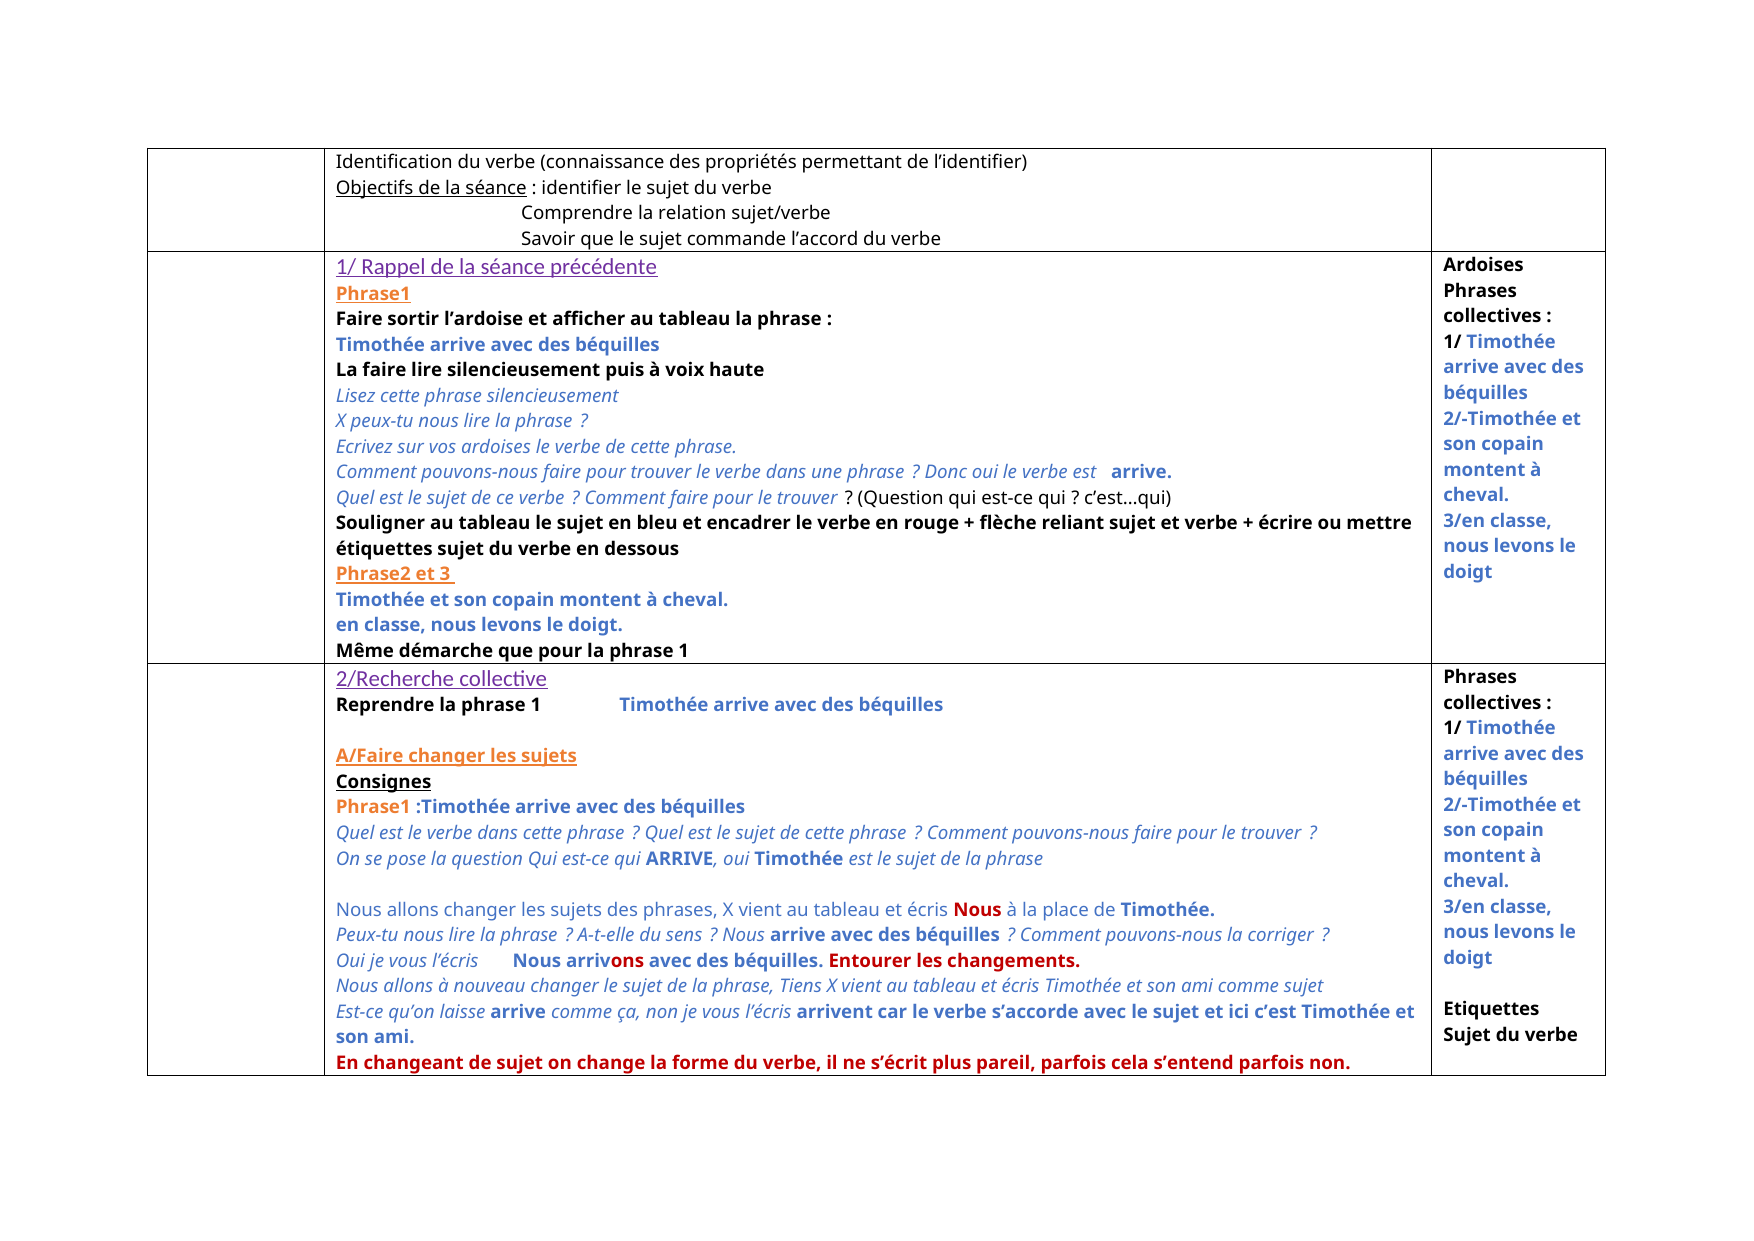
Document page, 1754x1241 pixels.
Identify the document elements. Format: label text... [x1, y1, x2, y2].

table_cell [148, 252, 324, 663]
table_cell [1432, 149, 1605, 251]
table_cell 1/ Rappel de la séance précédente Phrase1 Faire sortir l’ardoise et afficher au tableau la phrase : Timothée arrive avec des béquilles La faire lire silencieusement puis à voix haute Lisez cette phrase silencieusement X peux-tu nous lire la phrase ? Ecrivez sur vos ardoises le verbe de cette phrase. Comment pouvons-nous faire pour trouver le verbe dans une phrase ? Donc oui le verbe est arrive. Quel est le sujet de ce verbe ? Comment faire pour le trouver ? (Question qui est-ce qui ? c’est…qui) Souligner au tableau le sujet en bleu et encadrer le verbe en rouge + flèche reliant sujet et verbe + écrire ou mettre étiquettes sujet du verbe en dessous Phrase2 et 3 Timothée et son copain montent à cheval. en classe, nous levons le doigt. Même démarche que pour la phrase 1 [325, 252, 1431, 663]
table_cell [148, 149, 324, 251]
table_cell [148, 664, 324, 1074]
table_cell Ardoises Phrases collectives : 1/ Timothée arrive avec des béquilles 2/-Timothée et son copain montent à cheval. 3/en classe, nous levons le doigt [1432, 252, 1605, 663]
table_cell Phrases collectives : 1/ Timothée arrive avec des béquilles 2/-Timothée et son copain montent à cheval. 3/en classe, nous levons le doigt Etiquettes Sujet du verbe [1432, 664, 1605, 1074]
table_cell Identification du verbe (connaissance des propriétés permettant de l’identifier) Objectifs de la séance : identifier le sujet du verbe Comprendre la relation sujet/verbe Savoir que le sujet commande l’accord du verbe [325, 149, 1431, 251]
table_cell 2/Recherche collective Reprendre la phrase 1 Timothée arrive avec des béquilles A/Faire changer les sujets Consignes Phrase1 :Timothée arrive avec des béquilles Quel est le verbe dans cette phrase ? Quel est le sujet de cette phrase ? Comment pouvons-nous faire pour le trouver ? On se pose la question Qui est-ce qui ARRIVE, oui Timothée est le sujet de la phrase Nous allons changer les sujets des phrases, X vient au tableau et écris Nous à la place de Timothée. Peux-tu nous lire la phrase ? A-t-elle du sens ? Nous arrive avec des béquilles ? Comment pouvons-nous la corriger ? Oui je vous l’écris Nous arrivons avec des béquilles. Entourer les changements. Nous allons à nouveau changer le sujet de la phrase, Tiens X vient au tableau et écris Timothée et son ami comme sujet Est-ce qu’on laisse arrive comme ça, non je vous l’écris arrivent car le verbe s’accorde avec le sujet et ici c’est Timothée et son ami. En changeant de sujet on change la forme du verbe, il ne s’écrit plus pareil, parfois cela s’entend parfois non. [325, 664, 1431, 1074]
